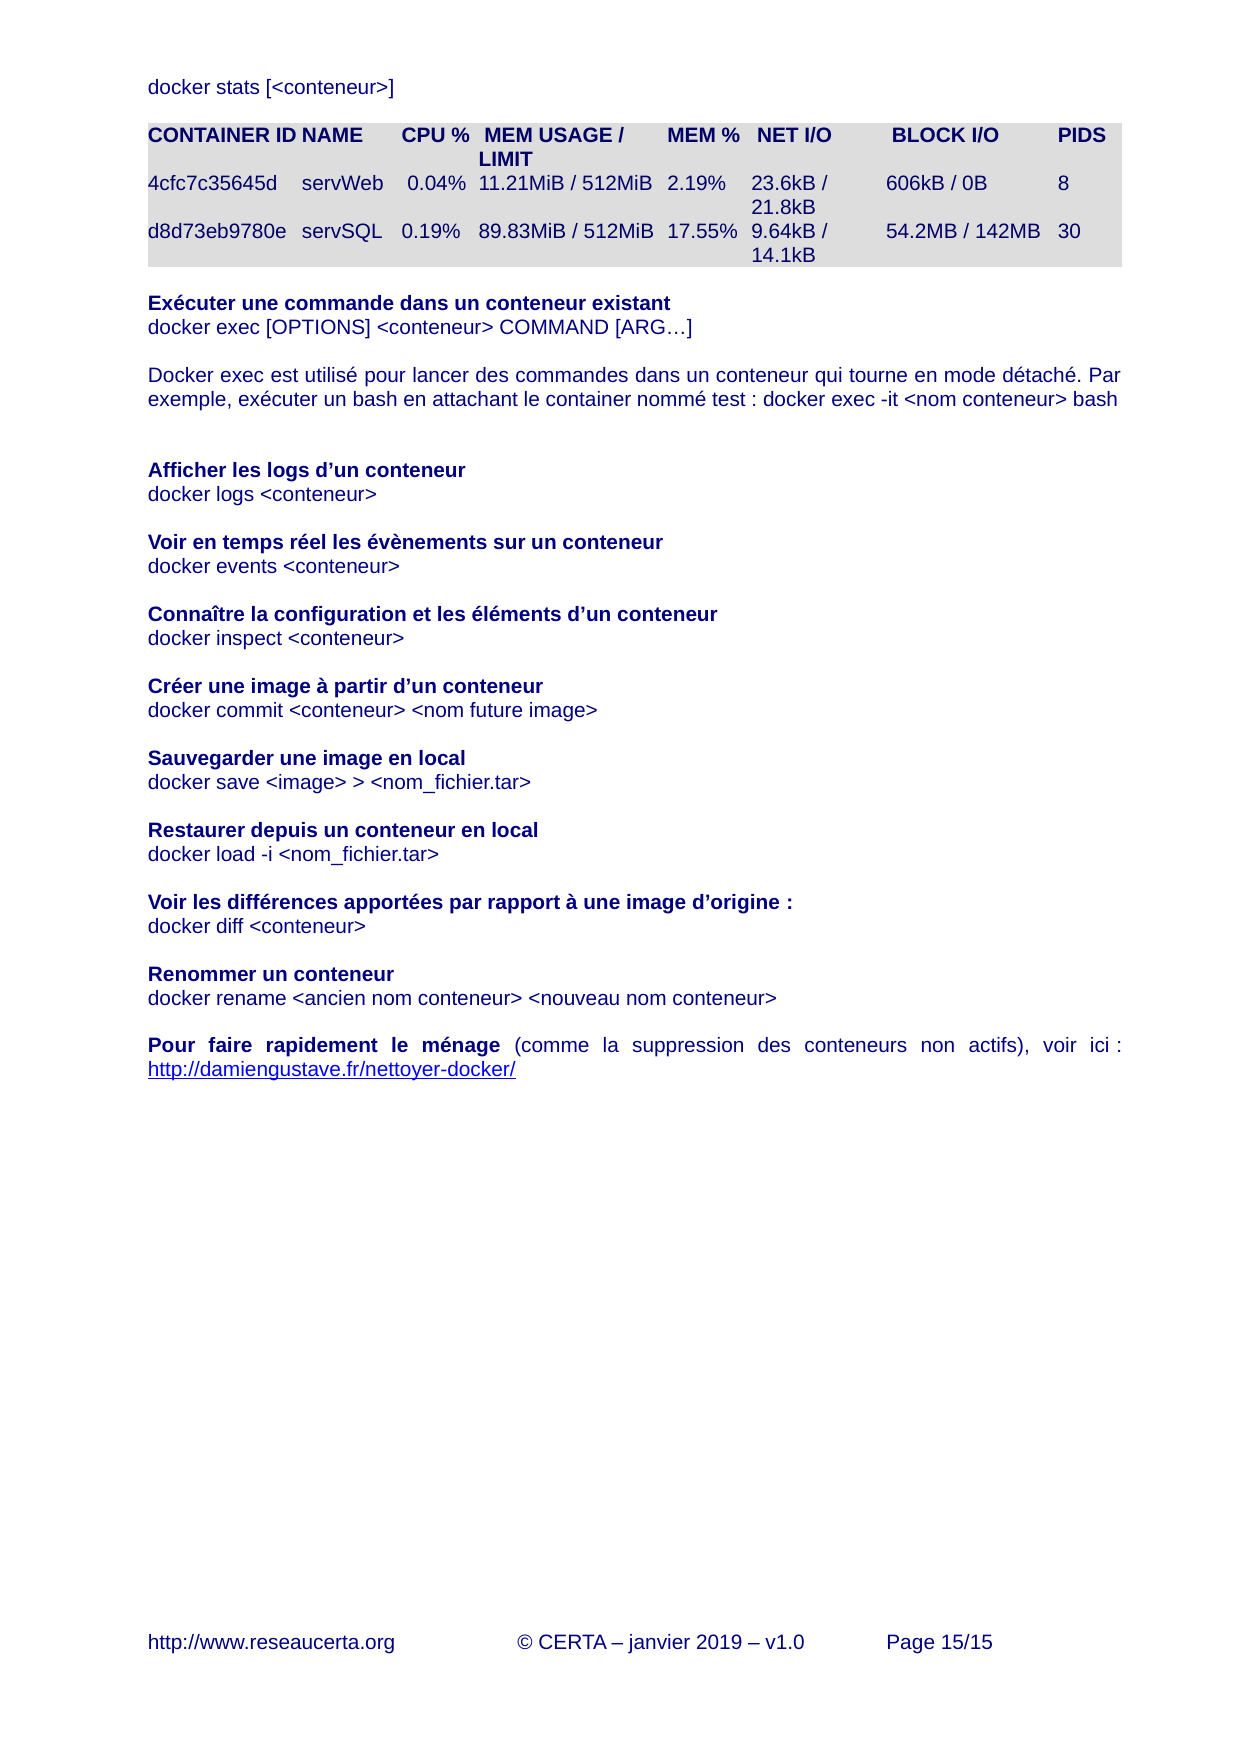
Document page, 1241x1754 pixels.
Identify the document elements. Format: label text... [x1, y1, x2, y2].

text Voir en temps réel les évènements sur un conteneur [148, 530, 1122, 554]
table_cell servSQL [302, 219, 401, 267]
table_cell 2.19% [667, 171, 751, 219]
text Créer une image à partir d’un conteneur [148, 674, 1122, 698]
text Sauvegarder une image en local [148, 746, 1122, 770]
table_cell 89.83MiB / 512MiB [478, 219, 667, 267]
table_header MEM % [667, 123, 751, 171]
table_header CPU % [401, 123, 478, 171]
table_cell 17.55% [667, 219, 751, 267]
table_header PIDS [1058, 123, 1122, 171]
table_header CONTAINER ID [148, 123, 302, 171]
table_cell 54.2MB / 142MB [886, 219, 1058, 267]
table_header MEM USAGE / LIMIT [478, 123, 667, 171]
table_cell 0.04% [401, 171, 478, 219]
table_cell 23.6kB / 21.8kB [751, 171, 886, 219]
text docker events <conteneur> [148, 554, 1122, 578]
text docker logs <conteneur> [148, 482, 1122, 506]
text Pour faire rapidement le ménage (comme la suppression des conteneurs non actifs), voir ici : http://damiengustave.fr/nettoyer-docker/ [148, 1033, 1122, 1081]
table_cell d8d73eb9780e [148, 219, 302, 267]
text Afficher les logs d’un conteneur [148, 458, 1122, 482]
text docker save <image> > <nom_fichier.tar> [148, 770, 1122, 794]
table_cell 606kB / 0B [886, 171, 1058, 219]
text docker commit <conteneur> <nom future image> [148, 698, 1122, 722]
text Exécuter une commande dans un conteneur existant [148, 291, 1122, 314]
text Connaître la configuration et les éléments d’un conteneur [148, 602, 1122, 626]
table_cell 9.64kB / 14.1kB [751, 219, 886, 267]
table_cell 11.21MiB / 512MiB [478, 171, 667, 219]
table_cell 30 [1058, 219, 1122, 267]
table_cell servWeb [302, 171, 401, 219]
text docker exec [OPTIONS] <conteneur> COMMAND [ARG…] [148, 314, 1122, 338]
text Voir les différences apportées par rapport à une image d’origine : [148, 889, 1122, 913]
text docker inspect <conteneur> [148, 626, 1122, 650]
text docker stats [<conteneur>] [148, 75, 1122, 99]
table_cell 0.19% [401, 219, 478, 267]
table_header BLOCK I/O [886, 123, 1058, 171]
text docker rename <ancien nom conteneur> <nouveau nom conteneur> [148, 985, 1122, 1009]
text docker diff <conteneur> [148, 913, 1122, 937]
text docker load -i <nom_fichier.tar> [148, 842, 1122, 866]
text Renommer un conteneur [148, 961, 1122, 985]
text Restaurer depuis un conteneur en local [148, 818, 1122, 842]
table_cell 8 [1058, 171, 1122, 219]
table_header NET I/O [751, 123, 886, 171]
text Docker exec est utilisé pour lancer des commandes dans un conteneur qui tourne en mode détaché. Par exemple, exécuter un bash en attachant le container nommé test : docker exec -it <nom conteneur> bash [148, 362, 1122, 410]
table_cell 4cfc7c35645d [148, 171, 302, 219]
table_header NAME [302, 123, 401, 171]
